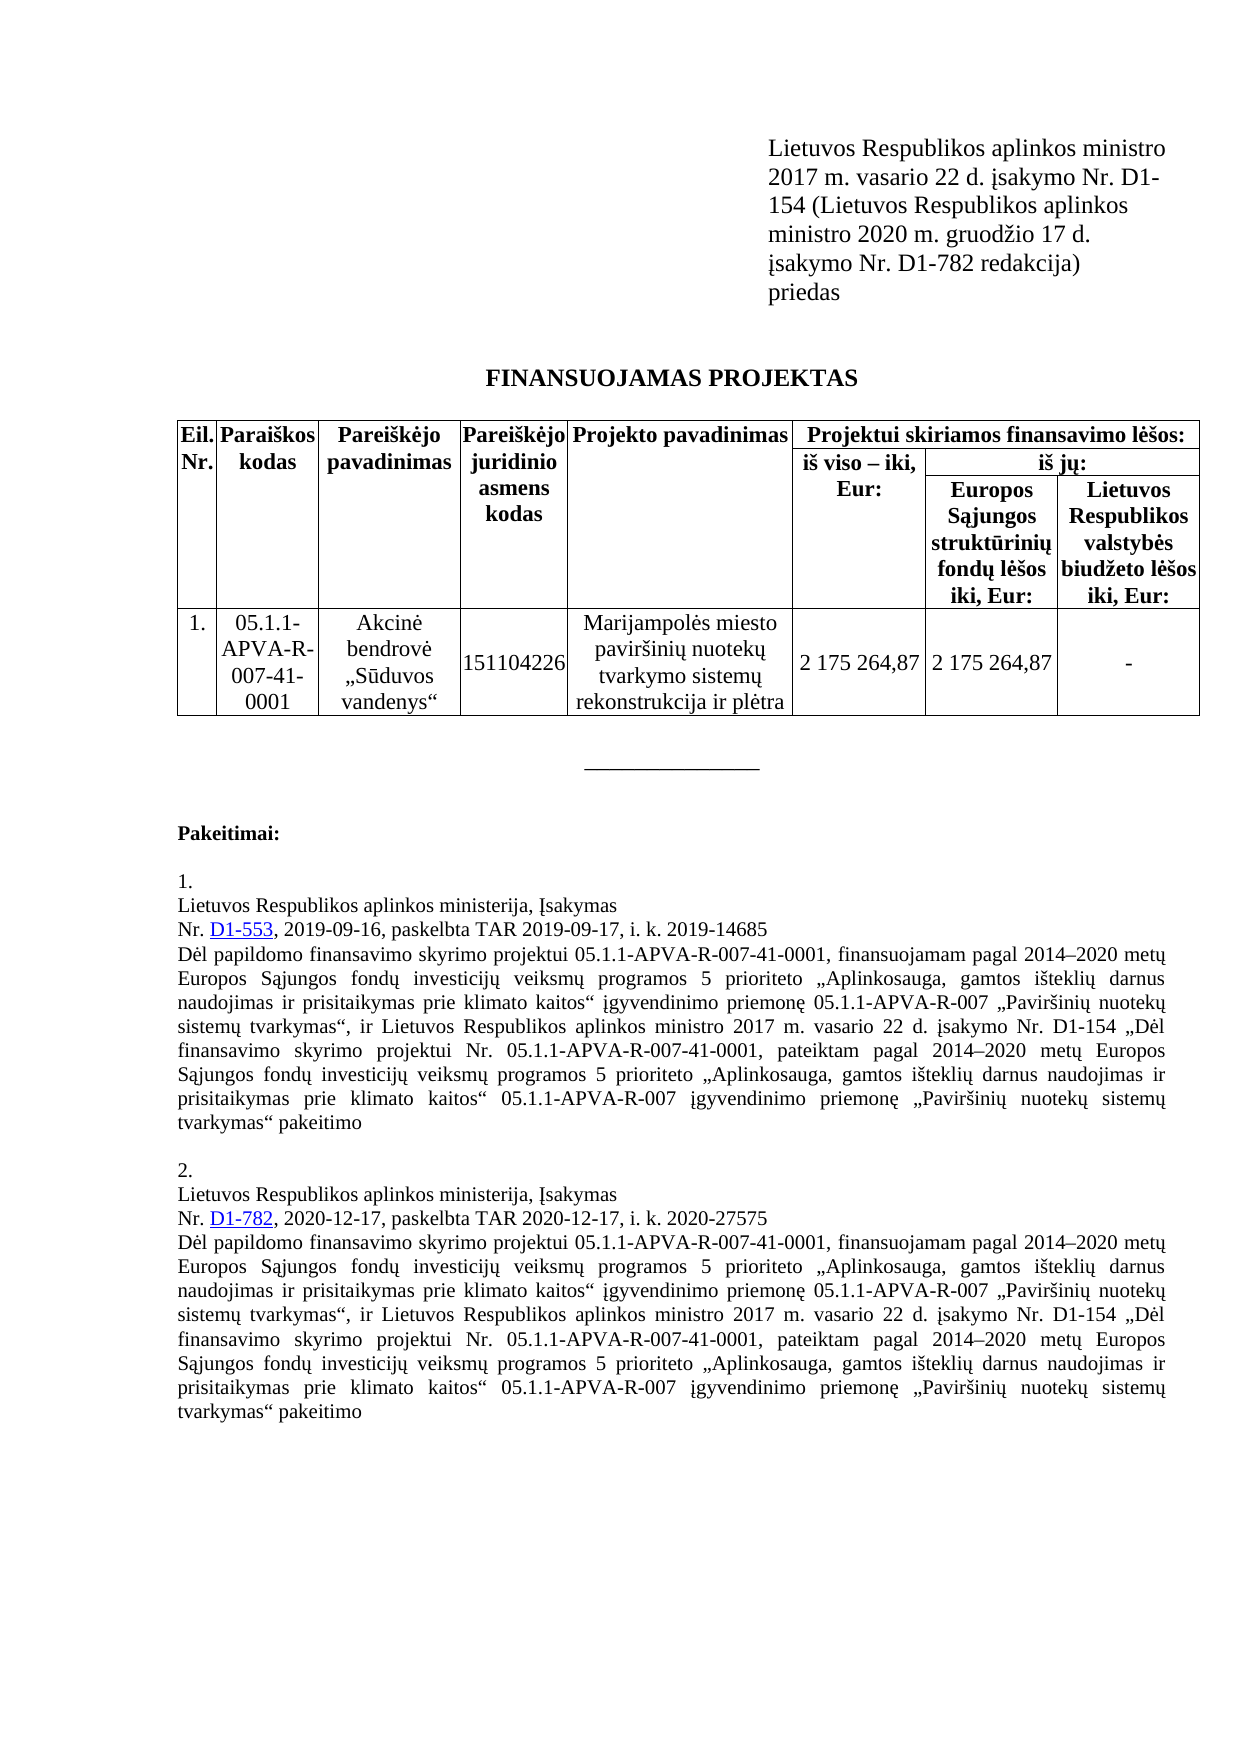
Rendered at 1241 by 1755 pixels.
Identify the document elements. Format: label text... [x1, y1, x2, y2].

table_header Pareiškėjo pavadinimas [319, 421, 460, 608]
table_cell 2 175 264,87 [926, 609, 1057, 714]
text Dėl papildomo finansavimo skyrimo projektui 05.1.1-APVA-R-007-41-0001, finansuojamam pagal 2014–2020 metų Europos Sąjungos fondų investicijų veiksmų programos 5 prioriteto „Aplinkosauga, gamtos išteklių darnus naudojimas ir prisitaikymas prie klimato kaitos“ įgyvendinimo priemonę 05.1.1-APVA-R-007 „Paviršinių nuotekų sistemų tvarkymas“, ir Lietuvos Respublikos aplinkos ministro 2017 m. vasario 22 d. įsakymo Nr. D1-154 „Dėl finansavimo skyrimo projektui Nr. 05.1.1-APVA-R-007-41-0001, pateiktam pagal 2014–2020 metų Europos Sąjungos fondų investicijų veiksmų programos 5 prioriteto „Aplinkosauga, gamtos išteklių darnus naudojimas ir prisitaikymas prie klimato kaitos“ 05.1.1-APVA-R-007 įgyvendinimo priemonę „Paviršinių nuotekų sistemų tvarkymas“ pakeitimo [177, 941, 1166, 1134]
text FINANSUOJAMAS PROJEKTAS [177, 363, 1166, 392]
table_cell Marijampolės miesto paviršinių nuotekų tvarkymo sistemų rekonstrukcija ir plėtra [568, 609, 792, 714]
text 1. [177, 869, 1166, 893]
text Lietuvos Respublikos aplinkos ministerija, Įsakymas [177, 1182, 1166, 1206]
text priedas [768, 277, 1166, 305]
table_cell iš viso – iki, Eur: [793, 449, 925, 608]
text Nr. D1-553, 2019-09-16, paskelbta TAR 2019-09-17, i. k. 2019-14685 [177, 917, 1166, 941]
text Dėl papildomo finansavimo skyrimo projektui 05.1.1-APVA-R-007-41-0001, finansuojamam pagal 2014–2020 metų Europos Sąjungos fondų investicijų veiksmų programos 5 prioriteto „Aplinkosauga, gamtos išteklių darnus naudojimas ir prisitaikymas prie klimato kaitos“ įgyvendinimo priemonę 05.1.1-APVA-R-007 „Paviršinių nuotekų sistemų tvarkymas“, ir Lietuvos Respublikos aplinkos ministro 2017 m. vasario 22 d. įsakymo Nr. D1-154 „Dėl finansavimo skyrimo projektui Nr. 05.1.1-APVA-R-007-41-0001, pateiktam pagal 2014–2020 metų Europos Sąjungos fondų investicijų veiksmų programos 5 prioriteto „Aplinkosauga, gamtos išteklių darnus naudojimas ir prisitaikymas prie klimato kaitos“ 05.1.1-APVA-R-007 įgyvendinimo priemonę „Paviršinių nuotekų sistemų tvarkymas“ pakeitimo [177, 1230, 1166, 1423]
table_header Paraiškos kodas [217, 421, 318, 608]
text Lietuvos Respublikos aplinkos ministro 2017 m. vasario 22 d. įsakymo Nr. D1-154 (Lietuvos Respublikos aplinkos ministro 2020 m. gruodžio 17 d. [768, 133, 1166, 248]
text 2. [177, 1158, 1166, 1182]
table_cell - [1058, 609, 1199, 714]
text Pakeitimai: [177, 821, 1166, 845]
table_header Pareiškėjo juridinio asmens kodas [461, 421, 567, 608]
table_header Projekto pavadinimas [568, 421, 792, 608]
text įsakymo Nr. D1-782 redakcija) [768, 248, 1166, 277]
table_cell Lietuvos Respublikos valstybės biudžeto lėšos iki, Eur: [1058, 476, 1199, 608]
table_cell 2 175 264,87 [793, 609, 925, 714]
table_cell Europos Sąjungos struktūrinių fondų lėšos iki, Eur: [926, 476, 1057, 608]
table_header Eil. Nr. [178, 421, 216, 608]
table_cell iš jų: [926, 449, 1199, 475]
table_cell 1. [178, 609, 216, 714]
table_cell Akcinė bendrovė „Sūduvos vandenys“ [319, 609, 460, 714]
table_header Projektui skiriamos finansavimo lėšos: [793, 421, 1199, 448]
text Nr. D1-782, 2020-12-17, paskelbta TAR 2020-12-17, i. k. 2020-27575 [177, 1206, 1166, 1230]
table_cell 05.1.1-APVA-R-007-41-0001 [217, 609, 318, 714]
text Lietuvos Respublikos aplinkos ministerija, Įsakymas [177, 893, 1166, 917]
text ______________ [177, 744, 1166, 773]
table_cell 151104226 [461, 609, 567, 714]
